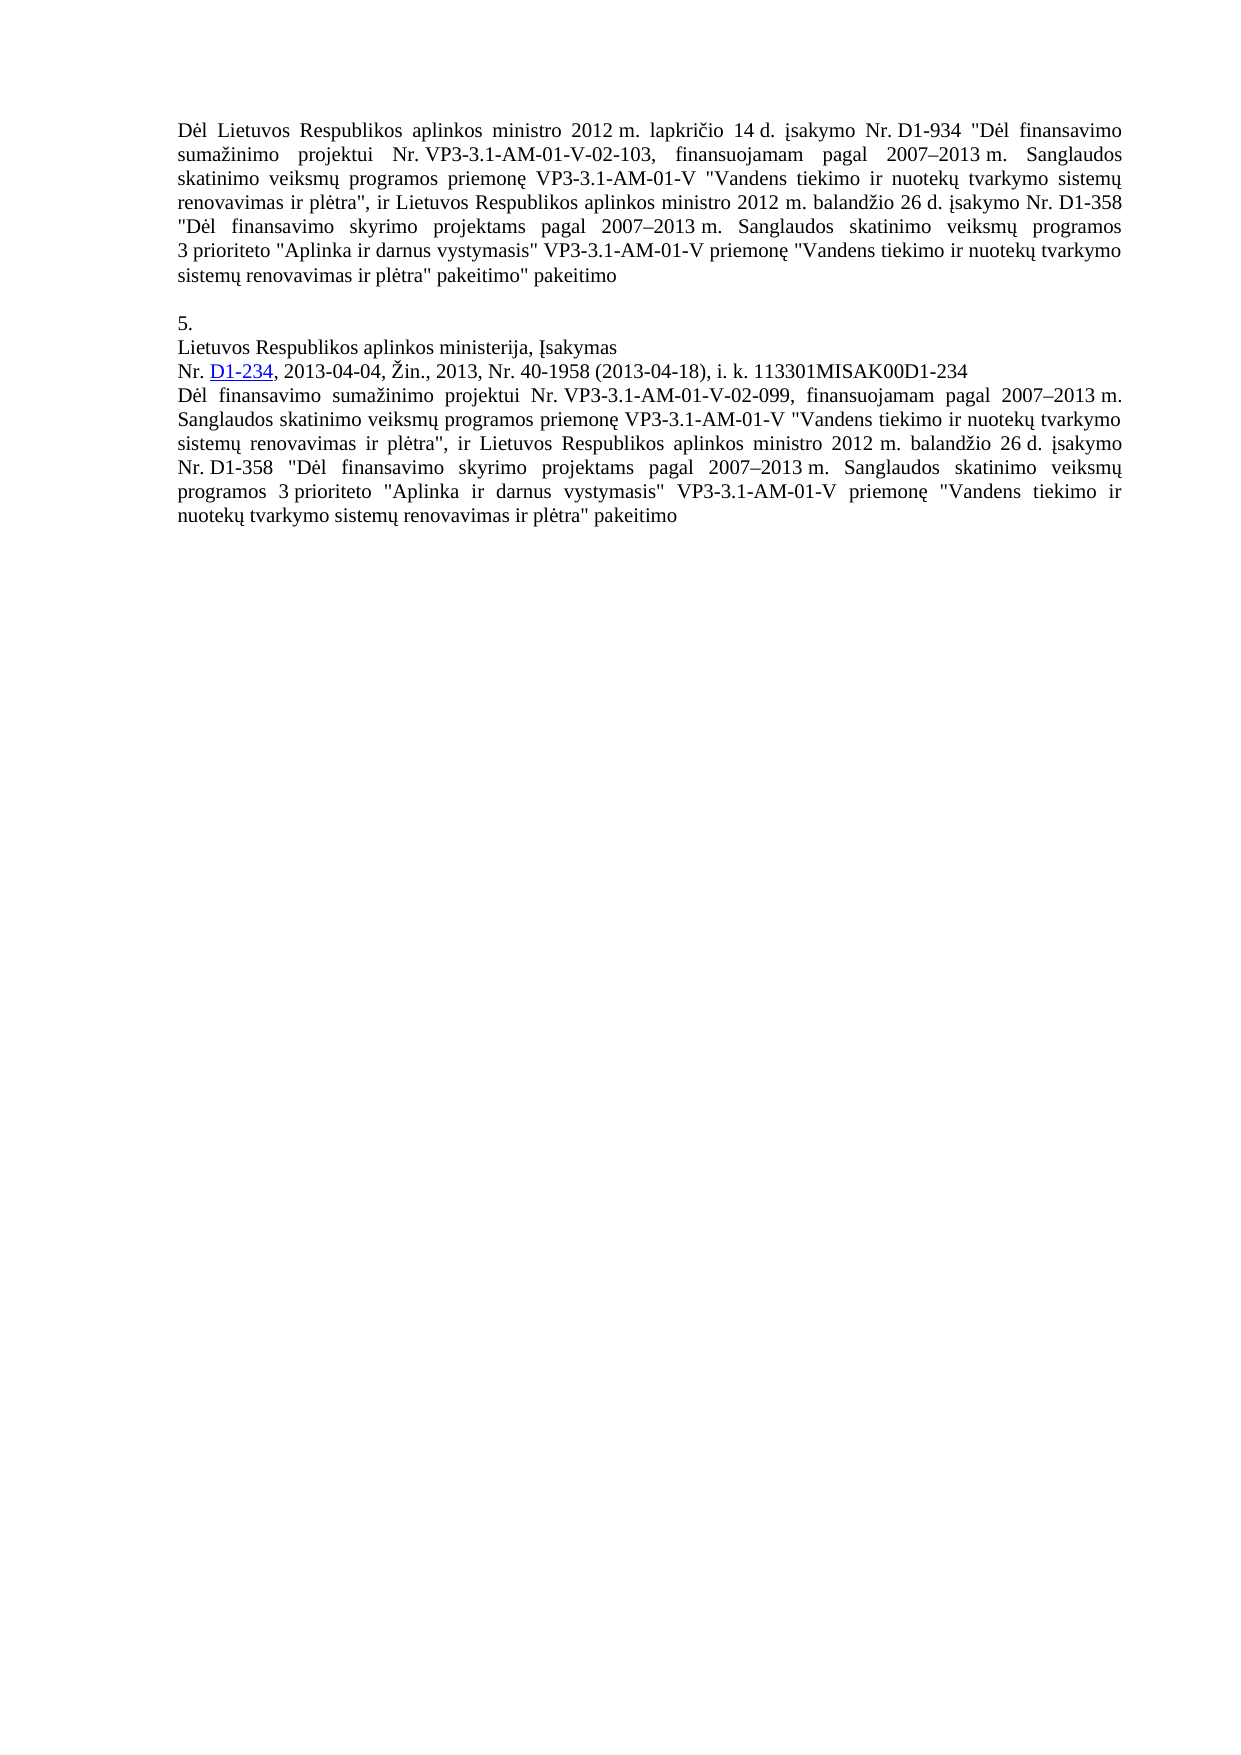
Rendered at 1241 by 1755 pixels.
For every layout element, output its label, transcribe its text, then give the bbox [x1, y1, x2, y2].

text Lietuvos Respublikos aplinkos ministerija, Įsakymas [177, 335, 1122, 359]
text Dėl finansavimo sumažinimo projektui Nr. VP3-3.1-AM-01-V-02-099, finansuojamam pagal 2007–2013 m. Sanglaudos skatinimo veiksmų programos priemonę VP3-3.1-AM-01-V "Vandens tiekimo ir nuotekų tvarkymo sistemų renovavimas ir plėtra", ir Lietuvos Respublikos aplinkos ministro 2012 m. balandžio 26 d. įsakymo Nr. D1-358 "Dėl finansavimo skyrimo projektams pagal 2007–2013 m. Sanglaudos skatinimo veiksmų programos 3 prioriteto "Aplinka ir darnus vystymasis" VP3-3.1-AM-01-V priemonę "Vandens tiekimo ir nuotekų tvarkymo sistemų renovavimas ir plėtra" pakeitimo [177, 383, 1122, 527]
text Dėl Lietuvos Respublikos aplinkos ministro 2012 m. lapkričio 14 d. įsakymo Nr. D1-934 "Dėl finansavimo sumažinimo projektui Nr. VP3-3.1-AM-01-V-02-103, finansuojamam pagal 2007–2013 m. Sanglaudos skatinimo veiksmų programos priemonę VP3-3.1-AM-01-V "Vandens tiekimo ir nuotekų tvarkymo sistemų renovavimas ir plėtra", ir Lietuvos Respublikos aplinkos ministro 2012 m. balandžio 26 d. įsakymo Nr. D1-358 "Dėl finansavimo skyrimo projektams pagal 2007–2013 m. Sanglaudos skatinimo veiksmų programos 3 prioriteto "Aplinka ir darnus vystymasis" VP3-3.1-AM-01-V priemonę "Vandens tiekimo ir nuotekų tvarkymo sistemų renovavimas ir plėtra" pakeitimo" pakeitimo [177, 118, 1122, 287]
text Nr. D1-234, 2013-04-04, Žin., 2013, Nr. 40-1958 (2013-04-18), i. k. 113301MISAK00D1-234 [177, 359, 1122, 383]
text 5. [177, 311, 1122, 335]
